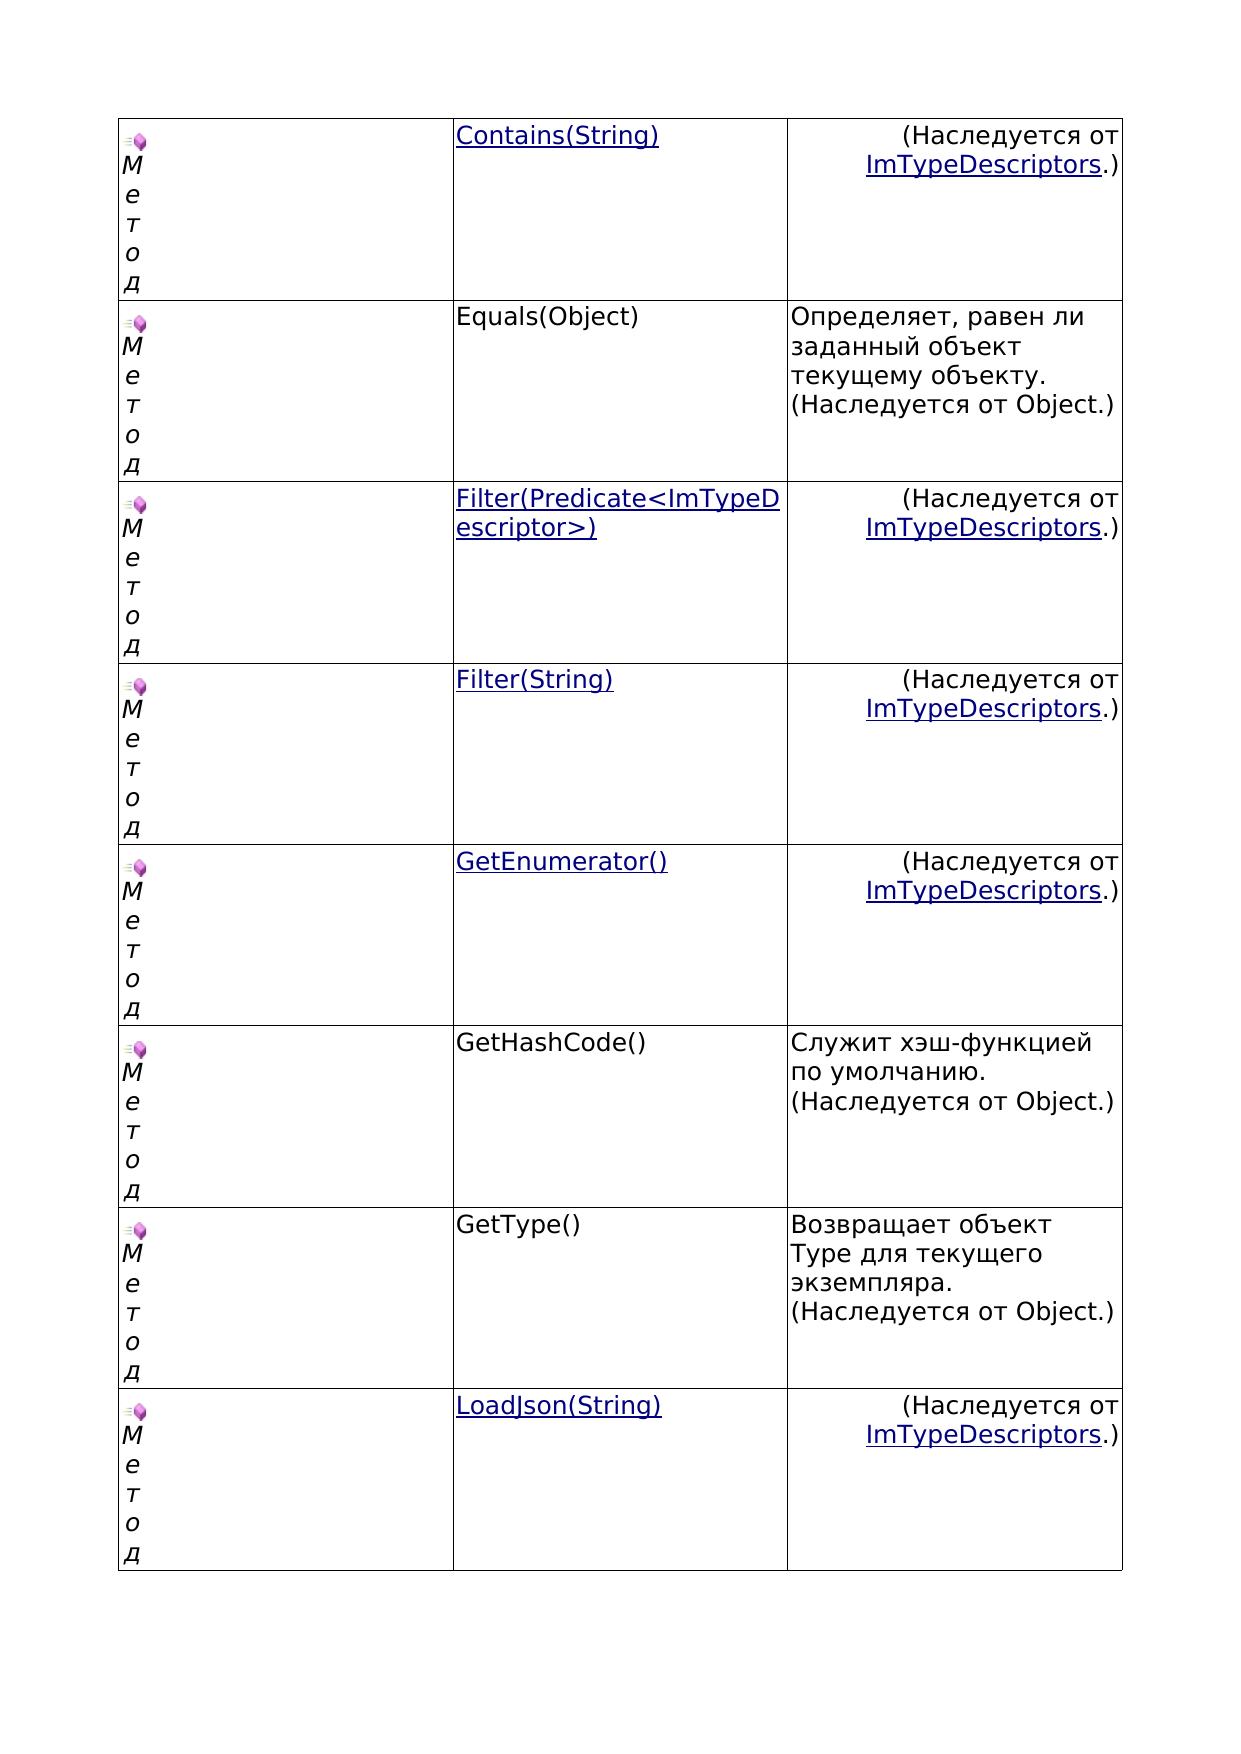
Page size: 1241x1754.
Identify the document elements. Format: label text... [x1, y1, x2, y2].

table_cell (Наследуется от ImTypeDescriptors.) [788, 664, 1122, 844]
table_cell (Наследуется от ImTypeDescriptors.) [788, 1389, 1122, 1570]
table_cell Filter(String) [454, 664, 787, 844]
table_cell Equals(Object) [454, 301, 787, 481]
picture [121, 496, 147, 514]
table_cell Contains(String) [454, 119, 787, 299]
picture [121, 1222, 147, 1240]
picture [121, 315, 147, 333]
table_cell Filter(Predicate<ImTypeDescriptor>) [454, 482, 787, 662]
table_cell GetEnumerator() [454, 845, 787, 1025]
table_cell [119, 1026, 453, 1207]
table_cell Определяет, равен ли заданный объект текущему объекту. (Наследуется от Object.) [788, 301, 1122, 481]
table_cell [119, 664, 453, 844]
table_cell [119, 482, 453, 662]
table_cell Служит хэш-функцией по умолчанию. (Наследуется от Object.) [788, 1026, 1122, 1207]
table_cell [119, 845, 453, 1025]
table_cell LoadJson(String) [454, 1389, 787, 1570]
table_cell [119, 119, 453, 299]
table_cell Возвращает объект Type для текущего экземпляра. (Наследуется от Object.) [788, 1208, 1122, 1388]
table_cell [119, 1389, 453, 1570]
picture [121, 859, 147, 877]
picture [121, 133, 147, 151]
picture [121, 1403, 147, 1421]
table_cell [119, 1208, 453, 1388]
table_cell GetHashCode() [454, 1026, 787, 1207]
table_cell [119, 301, 453, 481]
table_cell GetType() [454, 1208, 787, 1388]
picture [121, 678, 147, 696]
table_cell (Наследуется от ImTypeDescriptors.) [788, 119, 1122, 299]
table_cell (Наследуется от ImTypeDescriptors.) [788, 845, 1122, 1025]
table_cell (Наследуется от ImTypeDescriptors.) [788, 482, 1122, 662]
picture [121, 1041, 147, 1059]
